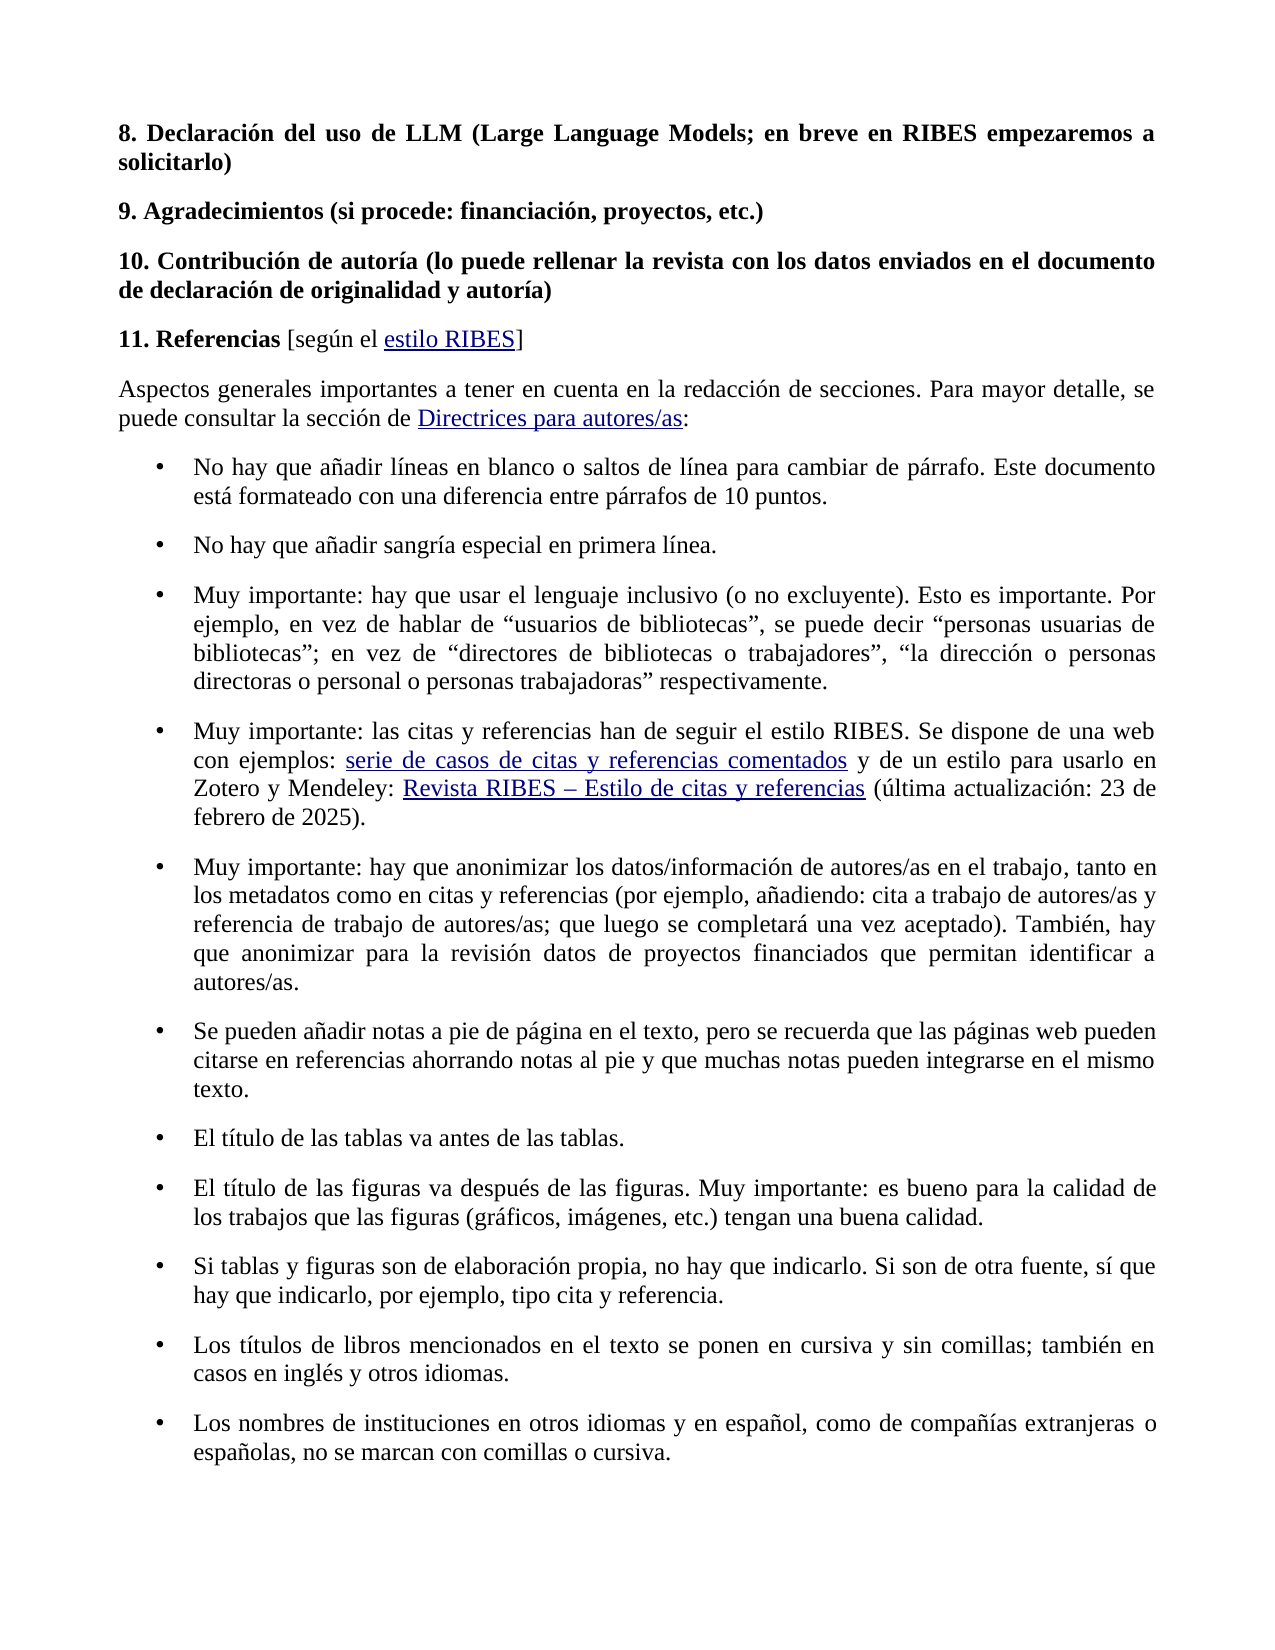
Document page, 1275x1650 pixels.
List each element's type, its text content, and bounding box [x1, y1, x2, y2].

list Los títulos de libros mencionados en el texto se ponen en cursiva y sin comillas; también en casos en inglés y otros idiomas. [156, 1330, 1157, 1387]
list El título de las figuras va después de las figuras. Muy importante: es bueno para la calidad de los trabajos que las figuras (gráficos, imágenes, etc.) tengan una buena calidad. [156, 1173, 1157, 1231]
text 9. Agradecimientos (si procede: financiación, proyectos, etc.) [118, 196, 1157, 225]
list Si tablas y figuras son de elaboración propia, no hay que indicarlo. Si son de otra fuente, sí que hay que indicarlo, por ejemplo, tipo cita y referencia. [156, 1251, 1157, 1309]
list Muy importante: las citas y referencias han de seguir el estilo RIBES. Se dispone de una web con ejemplos: serie de casos de citas y referencias comentados y de un estilo para usarlo en Zotero y Mendeley: Revista RIBES – Estilo de citas y referencias (última actualización: 23 de febrero de 2025). [156, 716, 1157, 831]
text Aspectos generales importantes a tener en cuenta en la redacción de secciones. Para mayor detalle, se puede consultar la sección de Directrices para autores/as: [118, 374, 1157, 431]
list Muy importante: hay que anonimizar los datos/información de autores/as en el trabajo, tanto en los metadatos como en citas y referencias (por ejemplo, añadiendo: cita a trabajo de autores/as y referencia de trabajo de autores/as; que luego se completará una vez aceptado). También, hay que anonimizar para la revisión datos de proyectos financiados que permitan identificar a autores/as. [156, 852, 1157, 996]
text 10. Contribución de autoría (lo puede rellenar la revista con los datos enviados en el documento de declaración de originalidad y autoría) [118, 246, 1157, 303]
list No hay que añadir líneas en blanco o saltos de línea para cambiar de párrafo. Este documento está formateado con una diferencia entre párrafos de 10 puntos. [156, 452, 1157, 510]
text 8. Declaración del uso de LLM (Large Language Models; en breve en RIBES empezaremos a solicitarlo) [118, 118, 1157, 176]
list Se pueden añadir notas a pie de página en el texto, pero se recuerda que las páginas web pueden citarse en referencias ahorrando notas al pie y que muchas notas pueden integrarse en el mismo texto. [156, 1016, 1157, 1103]
text 11. Referencias [según el estilo RIBES] [118, 324, 1157, 353]
list El título de las tablas va antes de las tablas. [156, 1123, 1157, 1152]
list No hay que añadir sangría especial en primera línea. [156, 531, 1157, 559]
list Muy importante: hay que usar el lenguaje inclusivo (o no excluyente). Esto es importante. Por ejemplo, en vez de hablar de “usuarios de bibliotecas”, se puede decir “personas usuarias de bibliotecas”; en vez de “directores de bibliotecas o trabajadores”, “la dirección o personas directoras o personal o personas trabajadoras” respectivamente. [156, 580, 1157, 695]
list Los nombres de instituciones en otros idiomas y en español, como de compañías extranjeras o españolas, no se marcan con comillas o cursiva. [156, 1408, 1157, 1466]
